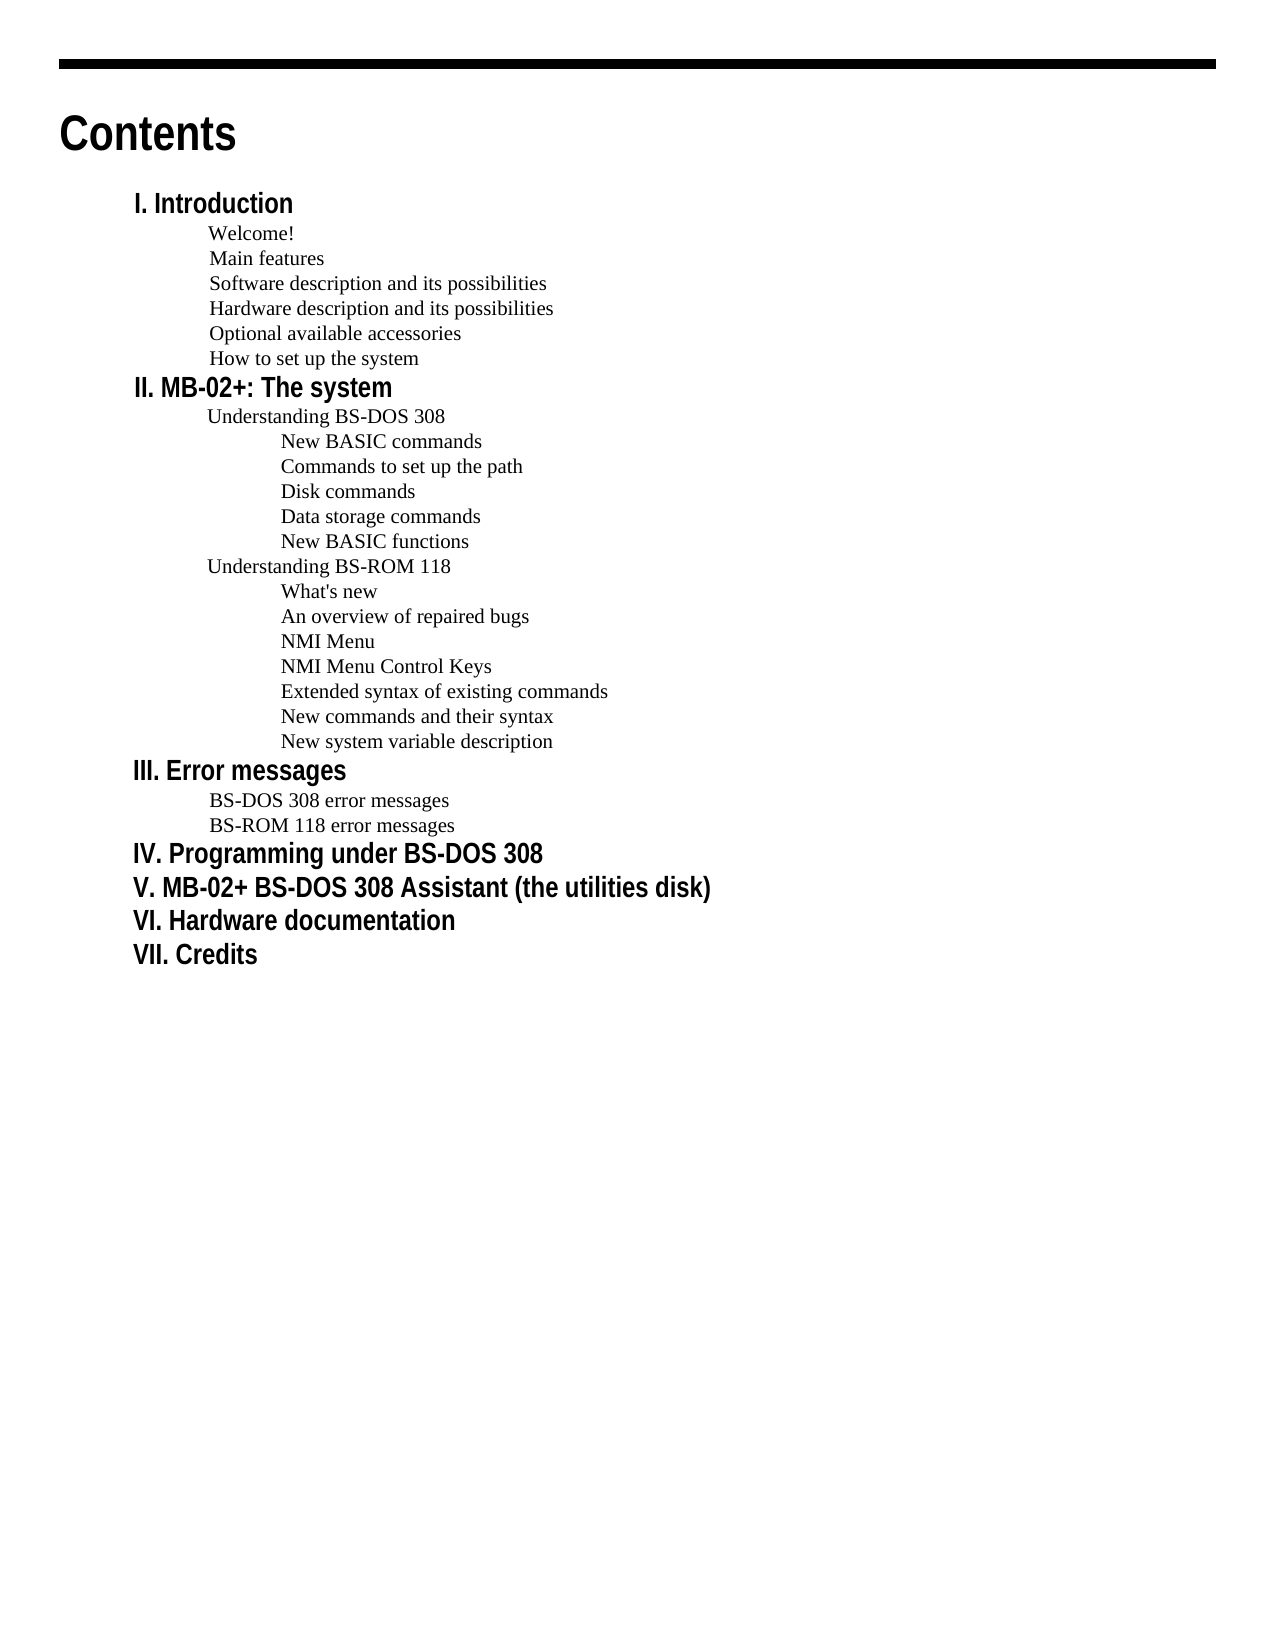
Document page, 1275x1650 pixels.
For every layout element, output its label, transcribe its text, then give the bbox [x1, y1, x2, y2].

text Hardware description and its possibilities [207, 295, 1216, 320]
text II. MB-02+: The system [59, 370, 1216, 403]
text III. Error messages [133, 753, 1216, 787]
text New BASIC commands [59, 428, 1216, 453]
text Extended syntax of existing commands [59, 678, 1216, 703]
text New system variable description [59, 728, 1216, 753]
text Welcome! [207, 220, 1216, 245]
text IV. Programming under BS-DOS 308 [133, 837, 1216, 870]
text Commands to set up the path [59, 453, 1216, 478]
text How to set up the system [207, 345, 1216, 370]
text Main features [207, 245, 1216, 270]
text BS-ROM 118 error messages [133, 812, 1216, 837]
text Software description and its possibilities [207, 270, 1216, 295]
text NMI Menu Control Keys [59, 653, 1216, 678]
text NMI Menu [59, 628, 1216, 653]
text V. MB-02+ BS-DOS 308 Assistant (the utilities disk) [133, 870, 1216, 903]
text New commands and their syntax [59, 703, 1216, 728]
text Contents [59, 104, 1216, 161]
text BS-DOS 308 error messages [133, 787, 1216, 812]
text VI. Hardware documentation [133, 903, 1216, 937]
text VII. Credits [133, 937, 1216, 970]
text Understanding BS-ROM 118 [59, 553, 1216, 578]
text Disk commands [59, 478, 1216, 503]
text What's new [59, 578, 1216, 603]
text Data storage commands [59, 503, 1216, 528]
text Optional available accessories [207, 320, 1216, 345]
text I. Introduction [59, 186, 1216, 220]
text An overview of repaired bugs [59, 603, 1216, 628]
text Understanding BS-DOS 308 [59, 403, 1216, 428]
text New BASIC functions [59, 528, 1216, 553]
